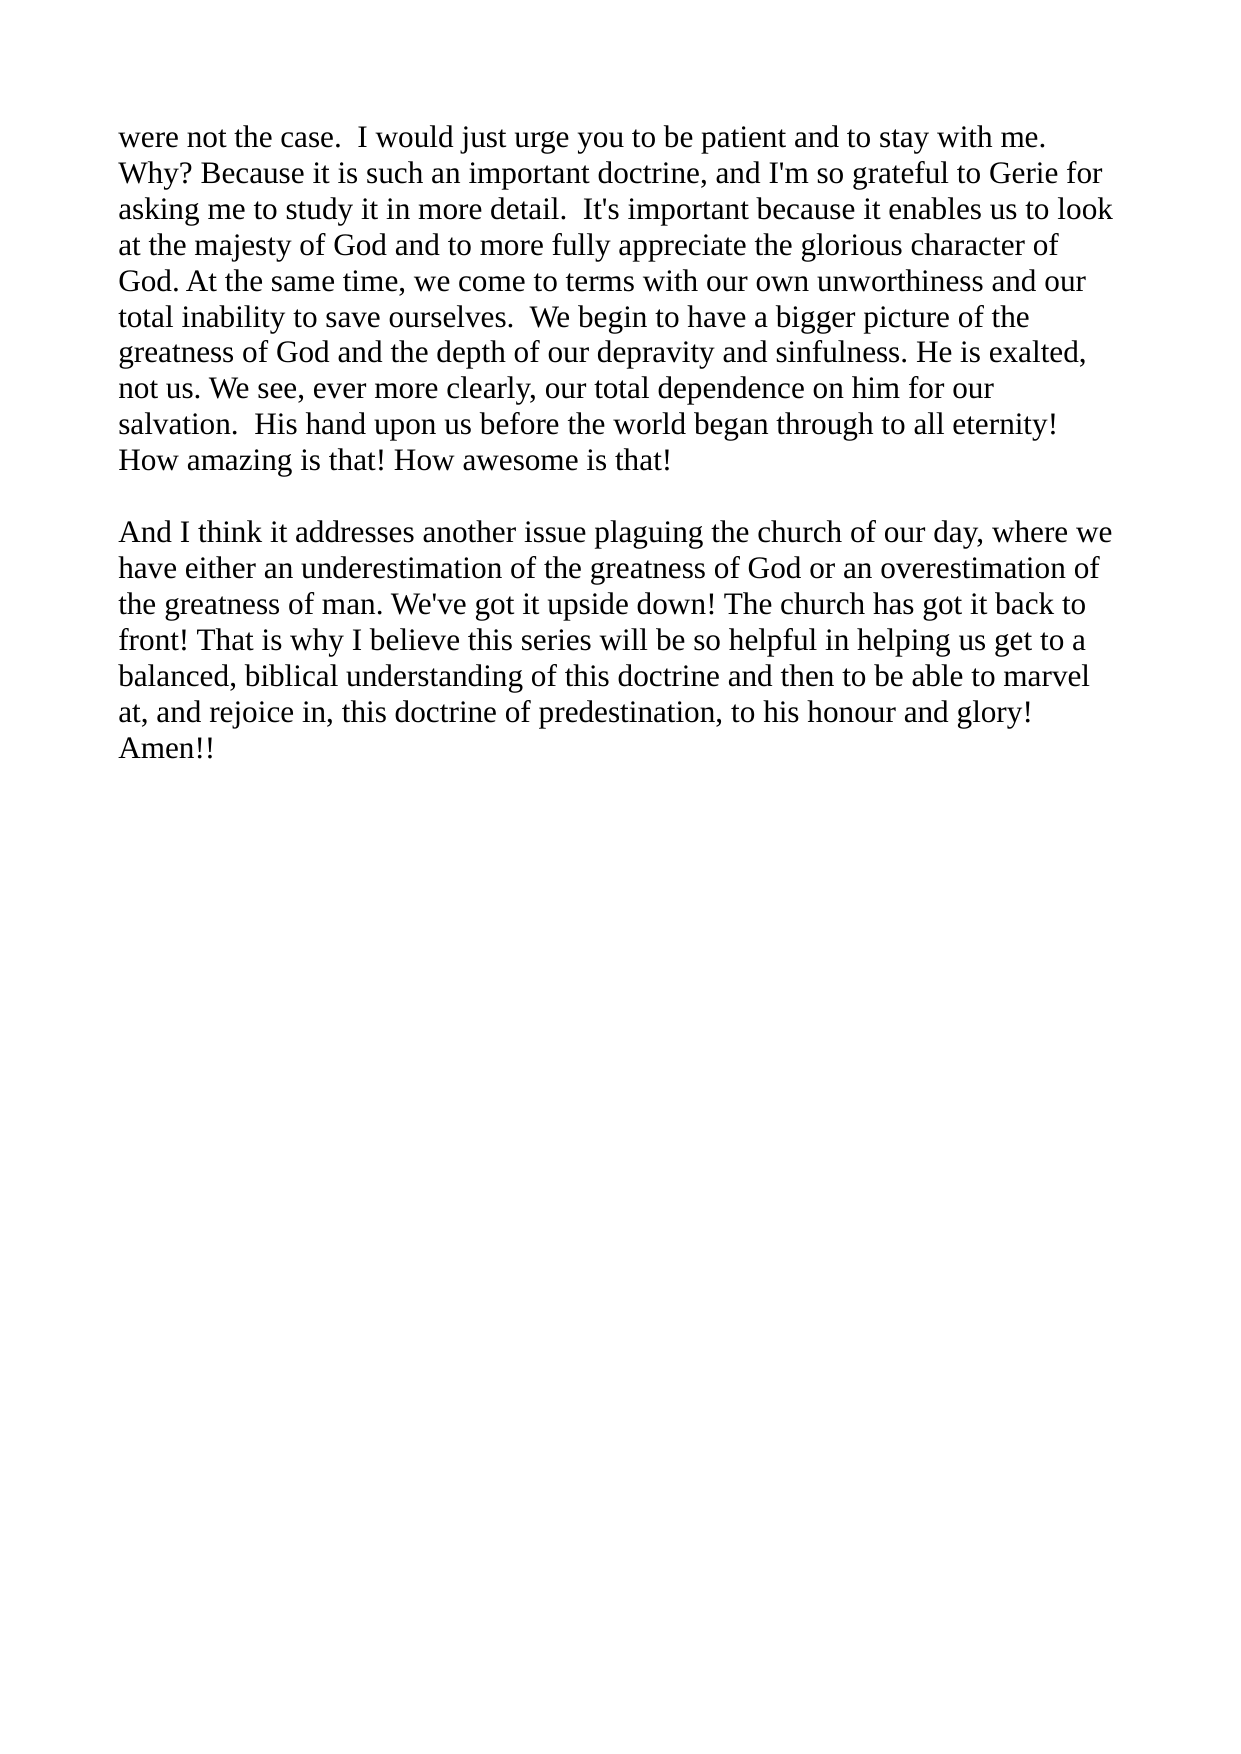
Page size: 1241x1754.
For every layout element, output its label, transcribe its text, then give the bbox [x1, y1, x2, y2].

text And I think it addresses another issue plaguing the church of our day, where we have either an underestimation of the greatness of God or an overestimation of the greatness of man. We've got it upside down! The church has got it back to front! That is why I believe this series will be so helpful in helping us get to a balanced, biblical understanding of this doctrine and then to be able to marvel at, and rejoice in, this doctrine of predestination, to his honour and glory! Amen!! [118, 513, 1122, 765]
text were not the case. I would just urge you to be patient and to stay with me. Why? Because it is such an important doctrine, and I'm so grateful to Gerie for asking me to study it in more detail. It's important because it enables us to look at the majesty of God and to more fully appreciate the glorious character of God. At the same time, we come to terms with our own unworthiness and our total inability to save ourselves. We begin to have a bigger picture of the greatness of God and the depth of our depravity and sinfulness. He is exalted, not us. We see, ever more clearly, our total dependence on him for our salvation. His hand upon us before the world began through to all eternity! How amazing is that! How awesome is that! [118, 118, 1122, 477]
